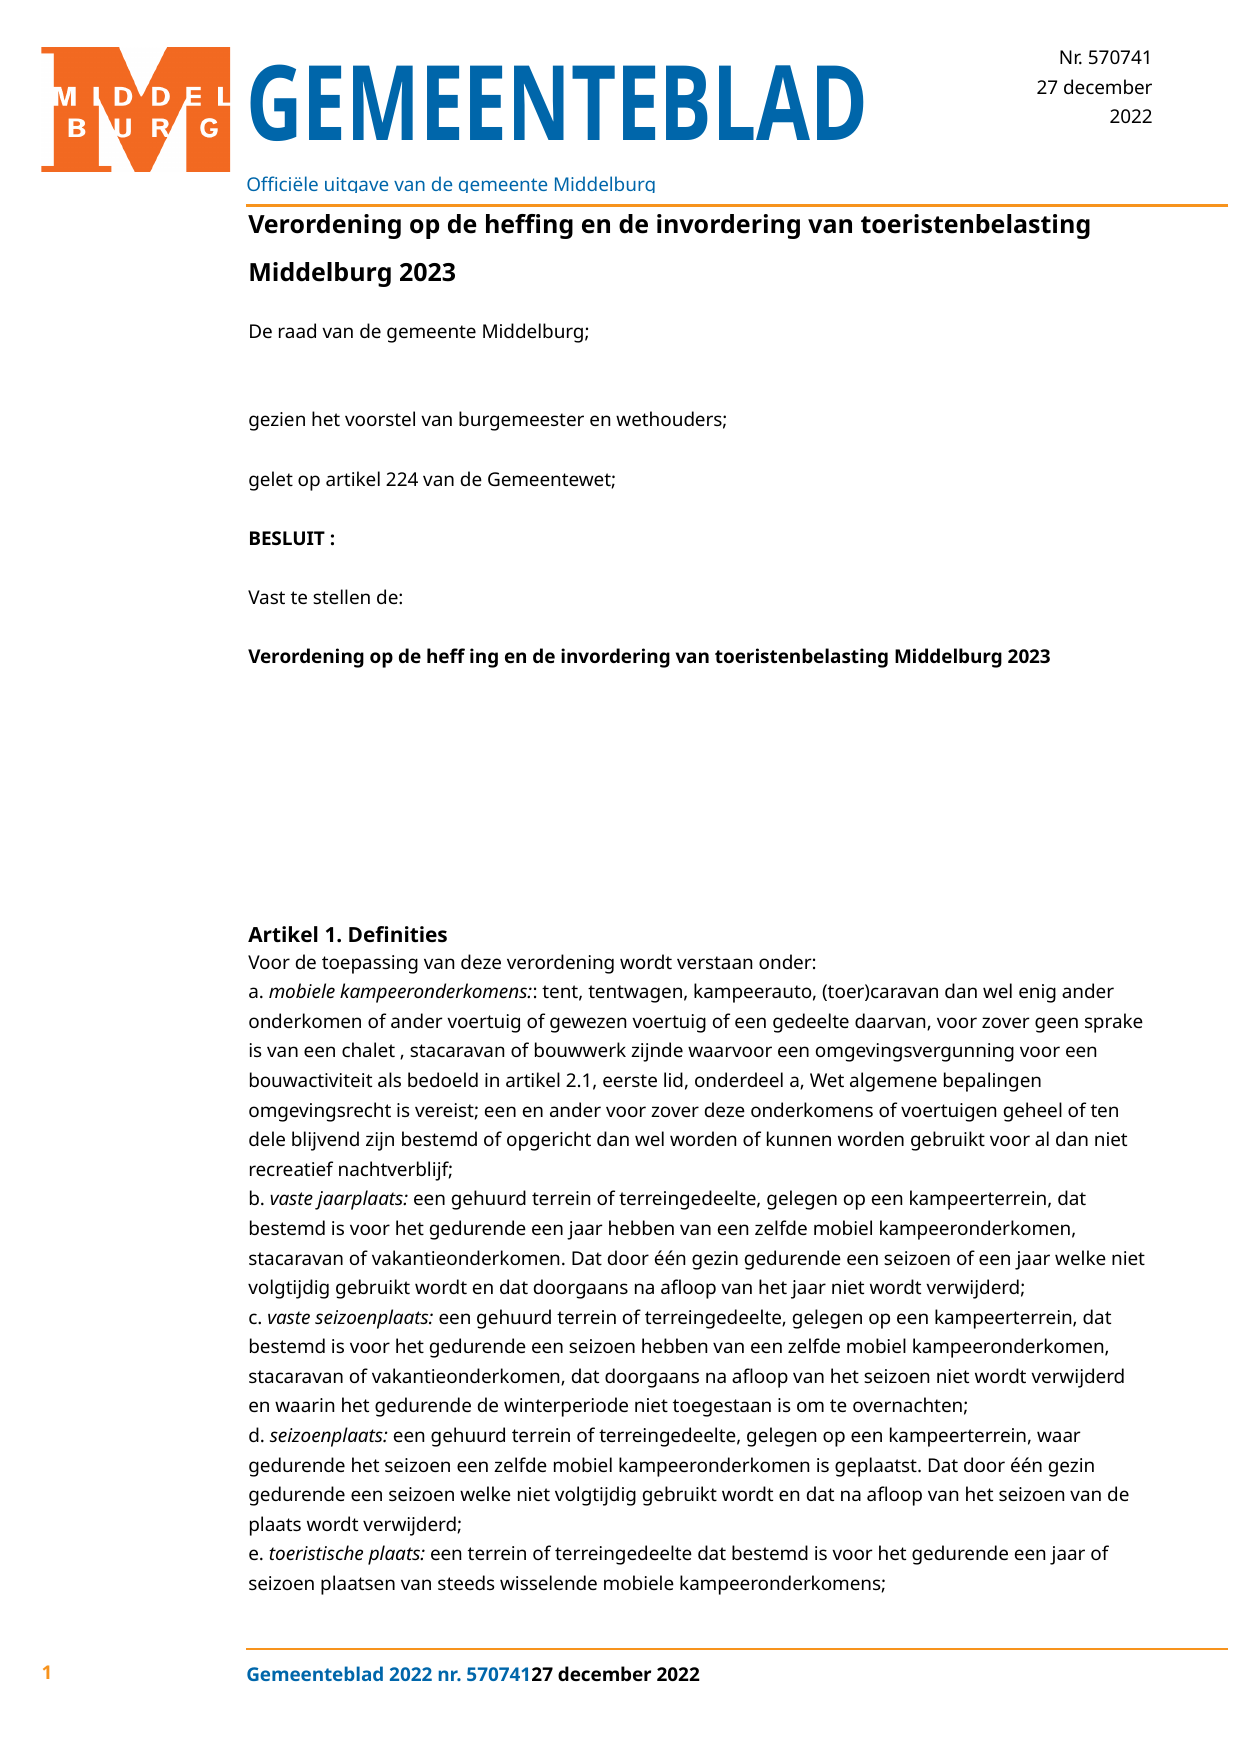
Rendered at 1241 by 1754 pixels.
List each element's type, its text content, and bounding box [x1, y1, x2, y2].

text c. vaste seizoenplaats: een gehuurd terrein of terreingedeelte, gelegen op een kampeerterrein, dat bestemd is voor het gedurende een seizoen hebben van een zelfde mobiel kampeeronderkomen, stacaravan of vakantieonderkomen, dat doorgaans na afloop van het seizoen niet wordt verwijderd en waarin het gedurende de winterperiode niet toegestaan is om te overnachten; [248, 1304, 1152, 1418]
text Voor de toepassing van deze verordening wordt verstaan onder: [248, 949, 1152, 975]
picture [41, 47, 231, 172]
text gelet op artikel 224 van de Gemeentewet; [248, 466, 1152, 492]
text gezien het voorstel van burgemeester en wethouders; [248, 407, 1152, 432]
text e. toeristische plaats: een terrein of terreingedeelte dat bestemd is voor het gedurende een jaar of seizoen plaatsen van steeds wisselende mobiele kampeeronderkomens; [248, 1541, 1152, 1596]
text Verordening op de heffing en de invordering van toeristenbelasting Middelburg 2023 [248, 207, 1152, 288]
text Vast te stellen de: [248, 584, 1152, 610]
text Artikel 1. Definities [248, 921, 1152, 949]
text a. mobiele kampeeronderkomens:: tent, tentwagen, kampeerauto, (toer)caravan dan wel enig ander onderkomen of ander voertuig of gewezen voertuig of een gedeelte daarvan, voor zover geen sprake is van een chalet , stacaravan of bouwwerk zijnde waarvoor een omgevingsvergunning voor een bouwactiviteit als bedoeld in artikel 2.1, eerste lid, onderdeel a, Wet algemene bepalingen omgevingsrecht is vereist; een en ander voor zover deze onderkomens of voertuigen geheel of ten dele blijvend zijn bestemd of opgericht dan wel worden of kunnen worden gebruikt voor al dan niet recreatief nachtverblijf; [248, 978, 1152, 1182]
text d. seizoenplaats: een gehuurd terrein of terreingedeelte, gelegen op een kampeerterrein, waar gedurende het seizoen een zelfde mobiel kampeeronderkomen is geplaatst. Dat door één gezin gedurende een seizoen welke niet volgtijdig gebruikt wordt en dat na afloop van het seizoen van de plaats wordt verwijderd; [248, 1422, 1152, 1537]
text Verordening op de heff ing en de invordering van toeristenbelasting Middelburg 2023 [248, 643, 1152, 669]
text De raad van de gemeente Middelburg; [248, 318, 1152, 344]
text b. vaste jaarplaats: een gehuurd terrein of terreingedeelte, gelegen op een kampeerterrein, dat bestemd is voor het gedurende een jaar hebben van een zelfde mobiel kampeeronderkomen, stacaravan of vakantieonderkomen. Dat door één gezin gedurende een seizoen of een jaar welke niet volgtijdig gebruikt wordt en dat doorgaans na afloop van het jaar niet wordt verwijderd; [248, 1186, 1152, 1300]
text BESLUIT : [248, 525, 1152, 551]
